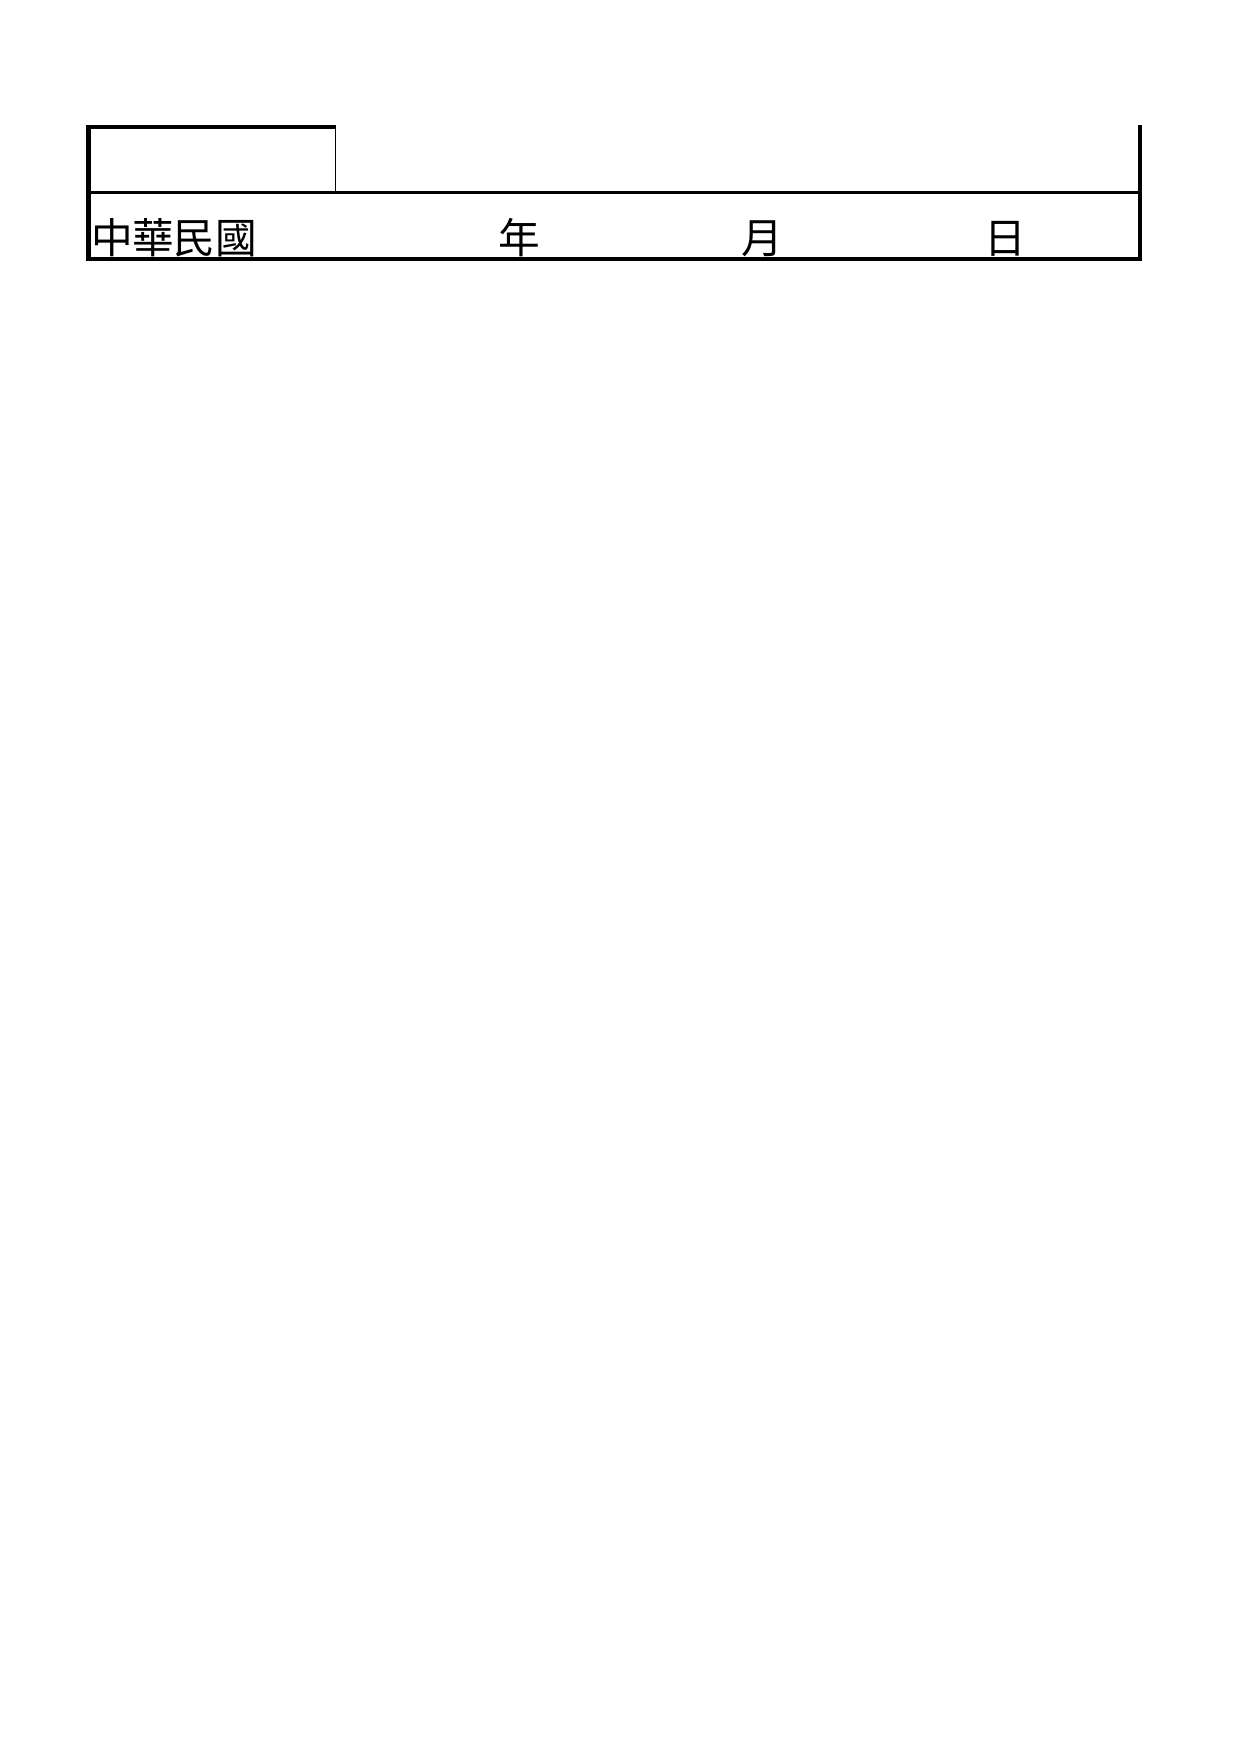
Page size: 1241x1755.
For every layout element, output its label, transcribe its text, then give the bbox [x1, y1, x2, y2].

table_cell [91, 129, 335, 191]
table_cell 中華民國 [91, 194, 335, 257]
table_cell 年 月 日 [335, 194, 1138, 257]
table_cell [336, 125, 1138, 191]
